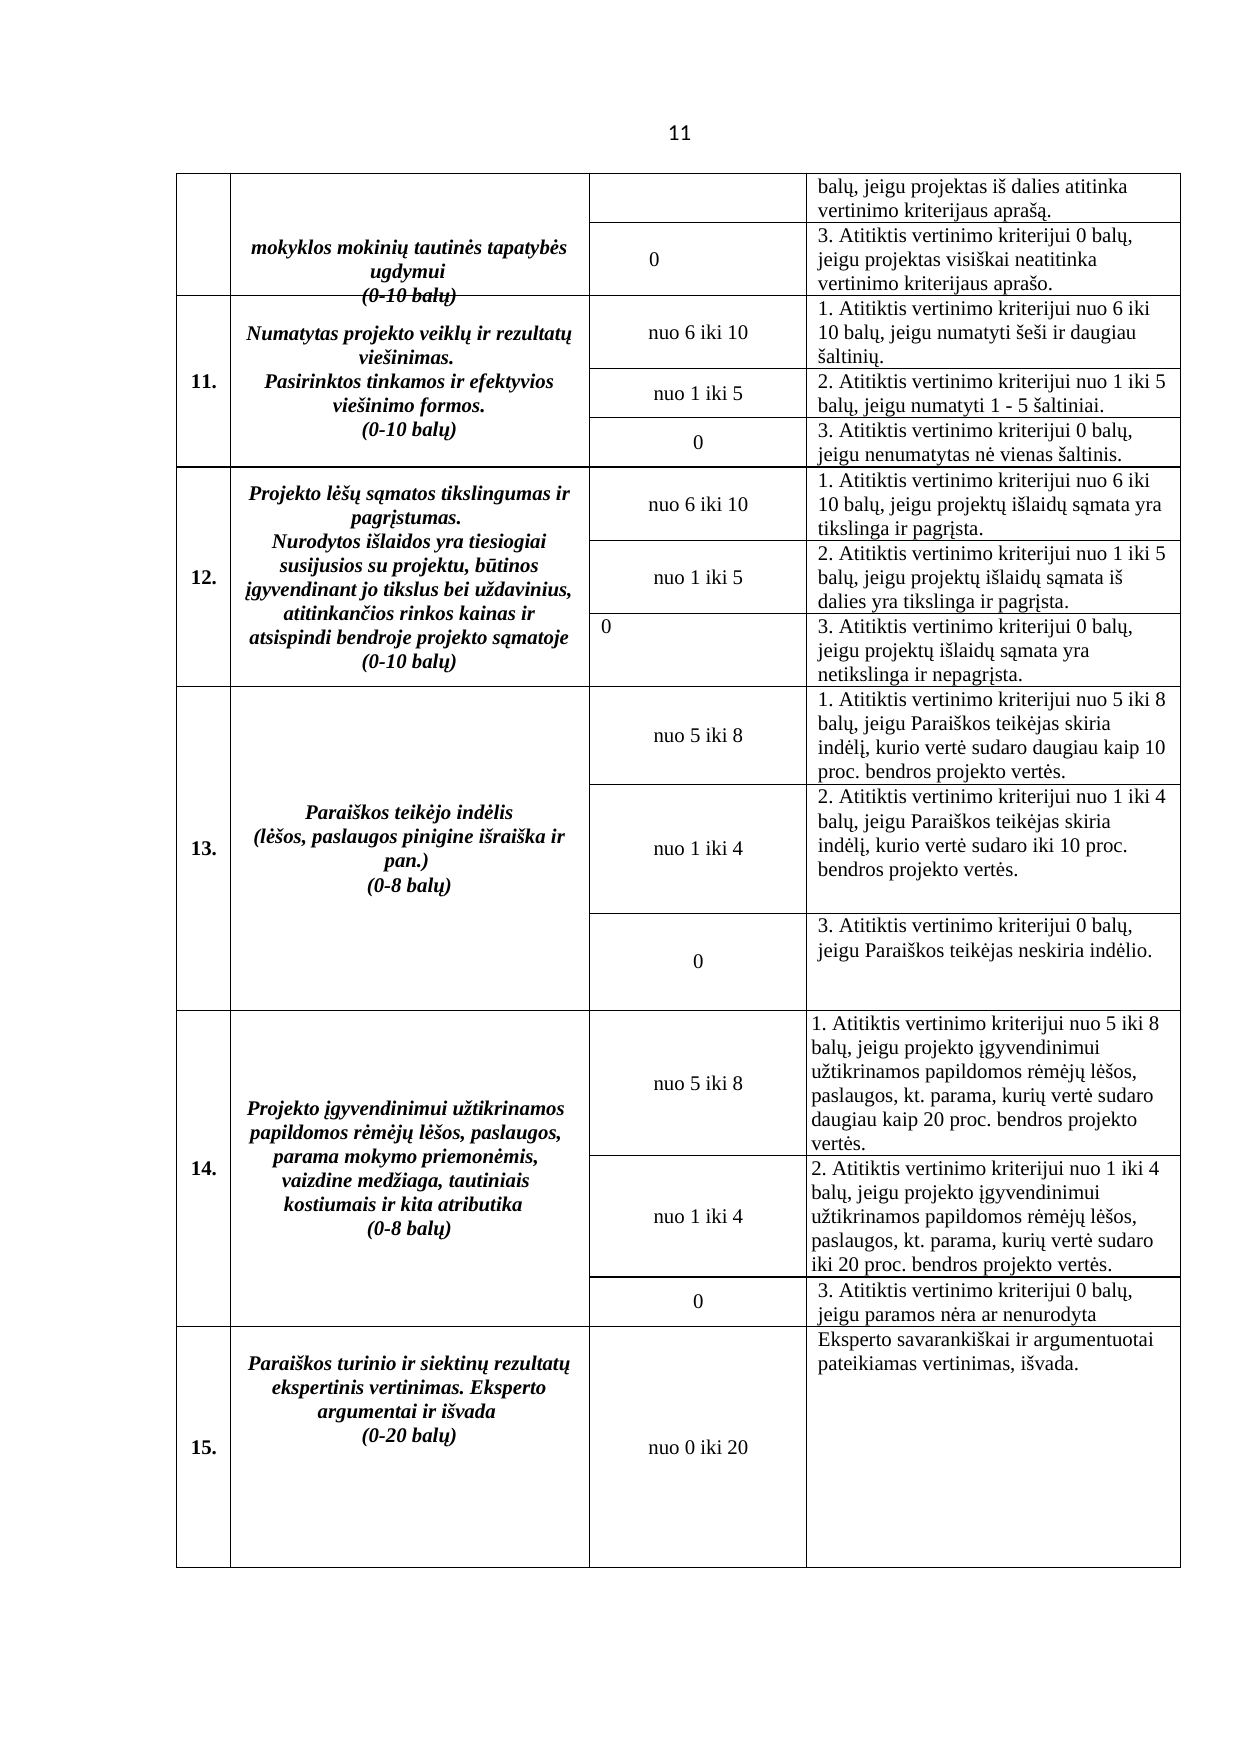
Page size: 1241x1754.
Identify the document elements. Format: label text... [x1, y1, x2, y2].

table_cell 0 [590, 418, 806, 466]
table_cell [177, 174, 230, 295]
table_cell Projekto įgyvendinimui užtikrinamos papildomos rėmėjų lėšos, paslaugos, parama mokymo priemonėmis, vaizdine medžiaga, tautiniais kostiumais ir kita atributika (0-8 balų) [231, 1011, 589, 1326]
table_cell 3. Atitiktis vertinimo kriterijui 0 balų, jeigu paramos nėra ar nenurodyta [807, 1278, 1180, 1326]
table_cell nuo 6 iki 10 [590, 468, 806, 540]
table_cell 2. Atitiktis vertinimo kriterijui nuo 1 iki 4 balų, jeigu Paraiškos teikėjas skiria indėlį, kurio vertė sudaro iki 10 proc. bendros projekto vertės. [807, 785, 1180, 912]
table_cell [590, 174, 806, 222]
table_cell 11. [177, 296, 230, 466]
table_cell Planuojami veiklų rezultatai pristatyti aiškiai, detaliai bei yra įgyvendinami. Pristatyta projektų rezultatų svarba šeštadieninės - sekmadieninės mokyklos mokinių tautinės tapatybės ugdymui (0-10 balų) [231, 174, 589, 295]
table_cell nuo 5 iki 8 [590, 1011, 806, 1155]
table_cell 12. [177, 468, 230, 686]
table_cell 3. Atitiktis vertinimo kriterijui 0 balų, jeigu Paraiškos teikėjas neskiria indėlio. [807, 914, 1180, 1010]
table_cell Projekto lėšų sąmatos tikslingumas ir pagrįstumas. Nurodytos išlaidos yra tiesiogiai susijusios su projektu, būtinos įgyvendinant jo tikslus bei uždavinius, atitinkančios rinkos kainas ir atsispindi bendroje projekto sąmatoje (0-10 balų) [231, 468, 589, 686]
table_cell 1. Atitiktis vertinimo kriterijui nuo 5 iki 8 balų, jeigu projekto įgyvendinimui užtikrinamos papildomos rėmėjų lėšos, paslaugos, kt. parama, kurių vertė sudaro daugiau kaip 20 proc. bendros projekto vertės. [807, 1011, 1180, 1155]
table_cell 0 [590, 223, 806, 295]
table_cell 1. Atitiktis vertinimo kriterijui nuo 5 iki 8 balų, jeigu Paraiškos teikėjas skiria indėlį, kurio vertė sudaro daugiau kaip 10 proc. bendros projekto vertės. [807, 687, 1180, 783]
table_cell nuo 1 iki 5 [590, 541, 806, 613]
table_cell nuo 1 iki 5 [590, 369, 806, 417]
table_cell 3. Atitiktis vertinimo kriterijui 0 balų, jeigu nenumatytas nė vienas šaltinis. [807, 418, 1180, 466]
table_cell 2. Atitiktis vertinimo kriterijui nuo 1 iki 4 balų, jeigu projekto įgyvendinimui užtikrinamos papildomos rėmėjų lėšos, paslaugos, kt. parama, kurių vertė sudaro iki 20 proc. bendros projekto vertės. [807, 1156, 1180, 1276]
table_cell 14. [177, 1011, 230, 1326]
table_cell nuo 0 iki 20 [590, 1327, 806, 1567]
table_cell 13. [177, 687, 230, 1010]
table_cell Eksperto savarankiškai ir argumentuotai pateikiamas vertinimas, išvada. [807, 1327, 1180, 1567]
table_cell Paraiškos teikėjo indėlis (lėšos, paslaugos pinigine išraiška ir pan.) (0-8 balų) [231, 687, 589, 1010]
table_cell nuo 1 iki 4 [590, 785, 806, 912]
table_cell nuo 6 iki 10 [590, 296, 806, 368]
table_cell 0 [590, 914, 806, 1010]
table_cell 15. [177, 1327, 230, 1567]
table_cell 2. Atitiktis vertinimo kriterijui nuo 1 iki 5 balų, jeigu projektų išlaidų sąmata iš dalies yra tikslinga ir pagrįsta. [807, 541, 1180, 613]
table_cell Paraiškos turinio ir siektinų rezultatų ekspertinis vertinimas. Eksperto argumentai ir išvada (0-20 balų) [231, 1327, 589, 1567]
table_cell 1. Atitiktis vertinimo kriterijui nuo 6 iki 10 balų, jeigu projektų išlaidų sąmata yra tikslinga ir pagrįsta. [807, 468, 1180, 540]
table_cell Numatytas projekto veiklų ir rezultatų viešinimas. Pasirinktos tinkamos ir efektyvios viešinimo formos. (0-10 balų) [231, 296, 589, 466]
table_cell 0 [590, 614, 806, 686]
table_cell balų, jeigu projektas iš dalies atitinka vertinimo kriterijaus aprašą. [807, 174, 1180, 222]
table_cell 0 [590, 1278, 806, 1326]
table_cell nuo 5 iki 8 [590, 687, 806, 783]
table_cell nuo 1 iki 4 [590, 1156, 806, 1276]
table_cell 1. Atitiktis vertinimo kriterijui nuo 6 iki 10 balų, jeigu numatyti šeši ir daugiau šaltinių. [807, 296, 1180, 368]
table_cell 2. Atitiktis vertinimo kriterijui nuo 1 iki 5 balų, jeigu numatyti 1 - 5 šaltiniai. [807, 369, 1180, 417]
table_cell 3. Atitiktis vertinimo kriterijui 0 balų, jeigu projektas visiškai neatitinka vertinimo kriterijaus aprašo. [807, 223, 1180, 295]
table_cell 3. Atitiktis vertinimo kriterijui 0 balų, jeigu projektų išlaidų sąmata yra netikslinga ir nepagrįsta. [807, 614, 1180, 686]
